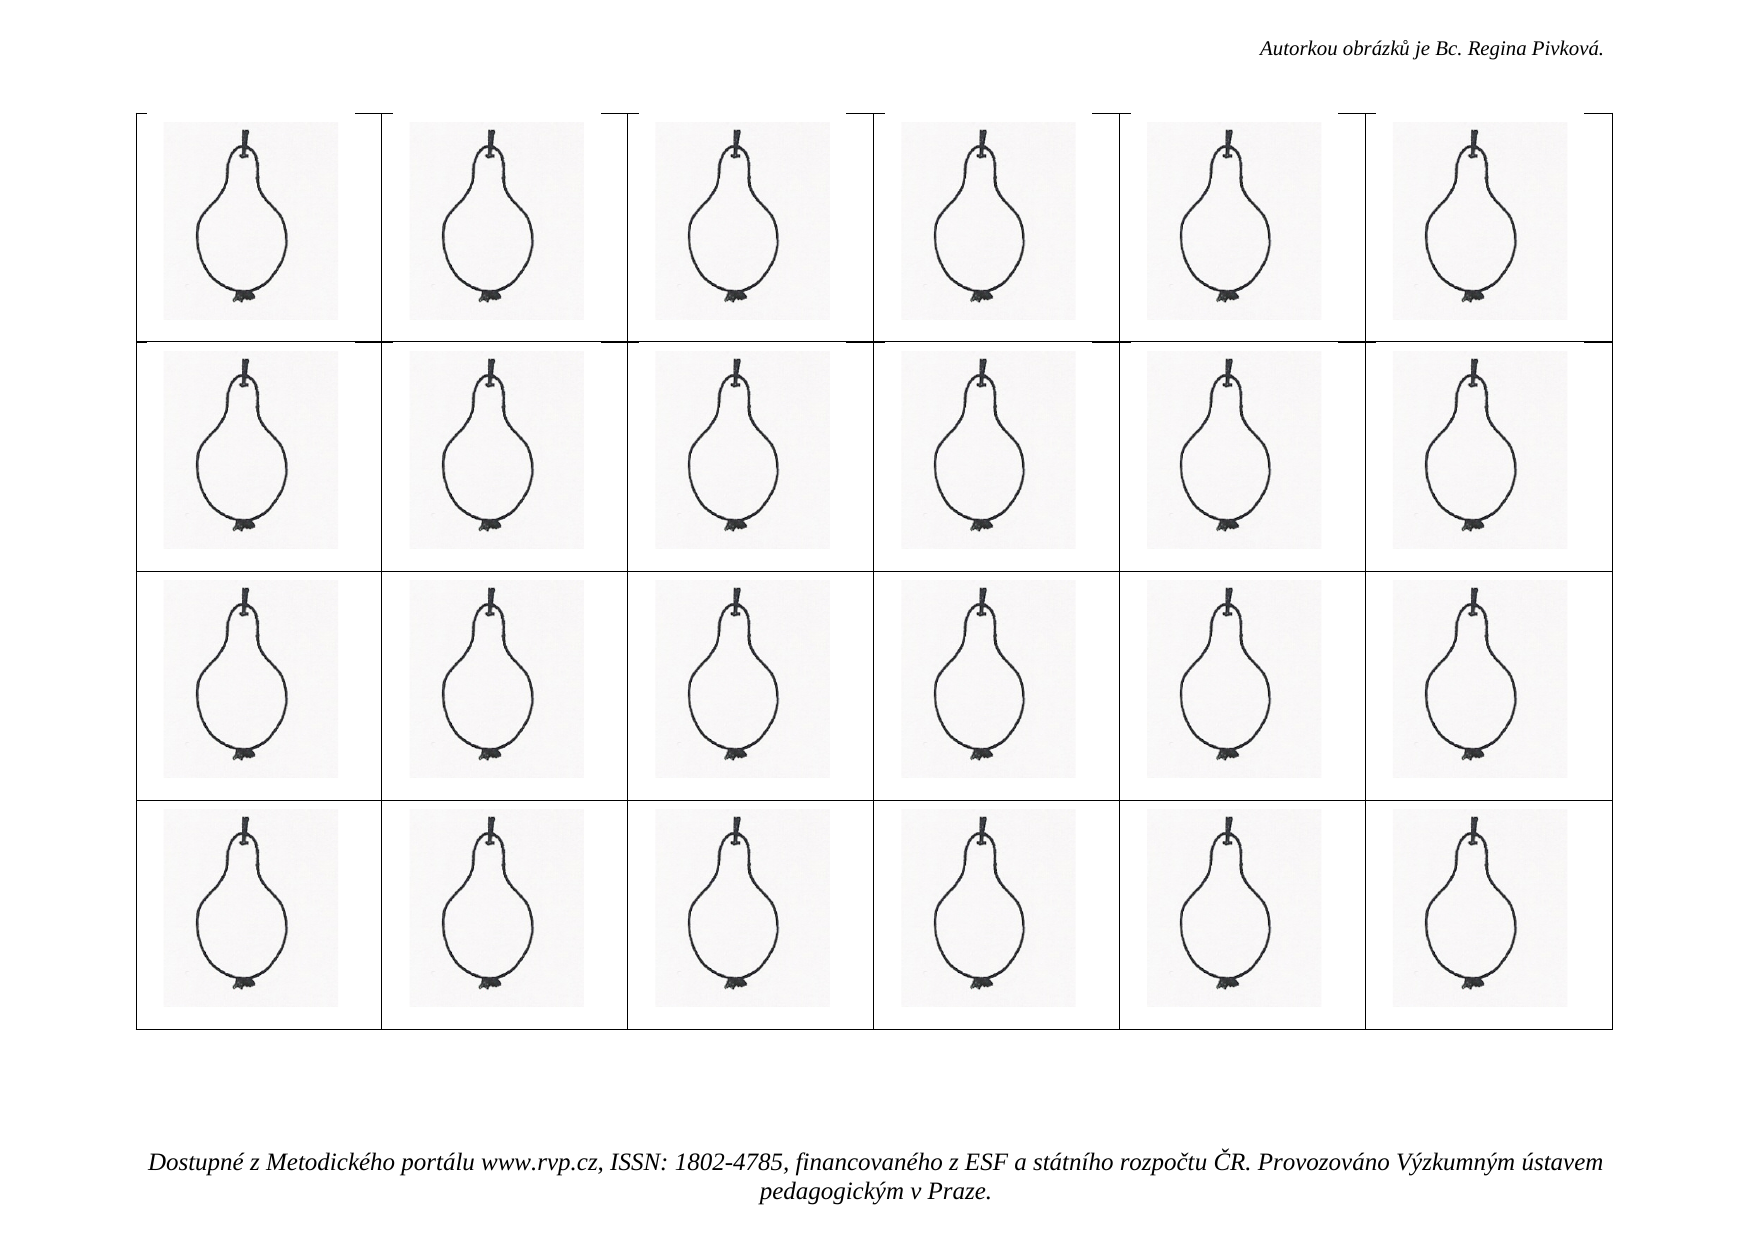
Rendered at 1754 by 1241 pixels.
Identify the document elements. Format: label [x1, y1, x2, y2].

picture [901, 351, 1076, 549]
table_cell [1366, 801, 1612, 1029]
table_cell [137, 801, 381, 1029]
picture [409, 122, 584, 320]
table_cell [874, 343, 1119, 571]
picture [901, 580, 1076, 778]
picture [1392, 122, 1568, 320]
table_cell [1120, 572, 1365, 799]
table_cell [1366, 343, 1612, 571]
picture [655, 809, 830, 1007]
picture [1147, 809, 1322, 1007]
table_cell [382, 572, 627, 799]
table_cell [1366, 572, 1612, 799]
picture [901, 122, 1076, 320]
picture [901, 809, 1076, 1007]
picture [1147, 351, 1322, 549]
picture [409, 351, 584, 549]
table_cell [874, 801, 1119, 1029]
table_cell [628, 801, 873, 1029]
table_cell [382, 801, 627, 1029]
table_cell [137, 343, 381, 571]
picture [163, 122, 339, 320]
table_cell [137, 572, 381, 799]
table_cell [382, 343, 627, 571]
picture [163, 580, 339, 778]
table_header [137, 114, 381, 341]
picture [409, 580, 584, 778]
table_header [1366, 114, 1612, 341]
picture [655, 122, 830, 320]
table_header [382, 114, 627, 341]
table_header [1120, 114, 1365, 341]
table_cell [874, 572, 1119, 799]
table_cell [1120, 343, 1365, 571]
table_header [874, 114, 1119, 341]
picture [1392, 351, 1568, 549]
table_cell [628, 343, 873, 571]
picture [1147, 122, 1322, 320]
picture [1147, 580, 1322, 778]
picture [655, 580, 830, 778]
picture [163, 351, 339, 549]
picture [409, 809, 584, 1007]
picture [1392, 580, 1568, 778]
picture [655, 351, 830, 549]
picture [163, 809, 339, 1007]
table_header [628, 114, 873, 341]
picture [1392, 809, 1568, 1007]
table_cell [628, 572, 873, 799]
table_cell [1120, 801, 1365, 1029]
